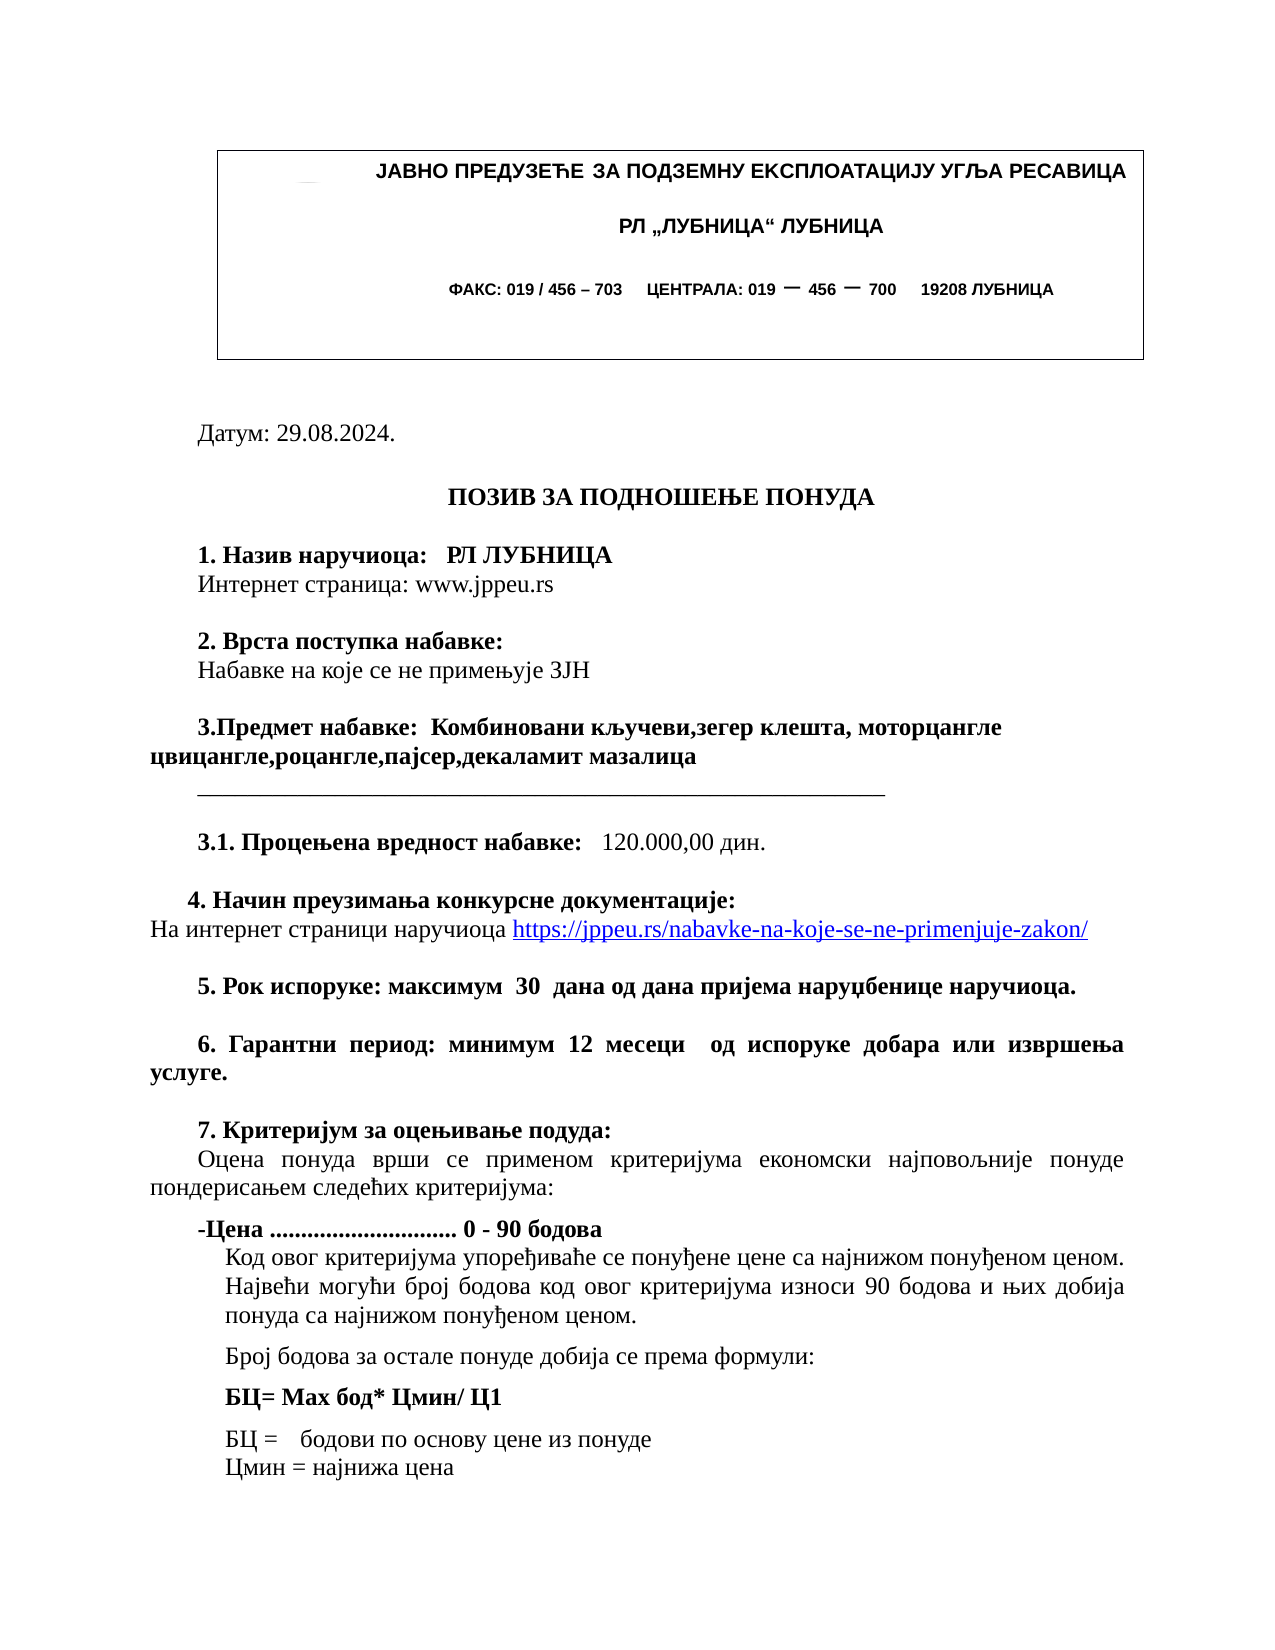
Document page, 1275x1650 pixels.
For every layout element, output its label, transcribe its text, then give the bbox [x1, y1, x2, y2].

text 1. Назив наручиоца: РЛ ЛУБНИЦА [150, 540, 1125, 569]
text Код овог критеријума упоређиваће се понуђене цене са најнижом понуђеном ценом. Највећи могући број бодова код овог критеријума износи 90 бодова и њих добија понуда са најнижом понуђеном ценом. [225, 1242, 1125, 1329]
text 6. Гарантни период: минимум 12 месеци од испоруке добара или извршења услуге. [150, 1029, 1125, 1086]
text БЦ= Маx бод* Цмин/ Ц1 [225, 1382, 1125, 1411]
text Број бодова за остале понуде добија се према формули: [225, 1341, 1125, 1370]
text Набавке на које се не примењује ЗЈН [150, 655, 1125, 684]
text Оцена понуда врши се применом критеријума економски најповољније понуде пондерисањем следећих критеријума: [150, 1144, 1125, 1201]
text -Цена .............................. 0 - 90 бодова [150, 1214, 1125, 1242]
text На интернет страници наручиоца https://jppeu.rs/nabavke-na-koje-se-ne-primenjuje-zakon/ [150, 914, 1125, 942]
table_header ЈАВНО ПРЕДУЗЕЋЕ ЗА ПОДЗЕМНУ EKСПЛОАТАЦИЈУ УГЉА РЕСАВИЦА РЛ „ЛУБНИЦА“ ЛУБНИЦА ФАКС: 019 / 456 – 703 ЦЕНТРАЛА: 019 – 456 – 700 19208 ЛУБНИЦA [218, 151, 1143, 359]
text 7. Критеријум за оцењивање подуда: [150, 1115, 1125, 1144]
text БЦ = бодови по основу цене из понуде [225, 1424, 1125, 1452]
text _______________________________________________________ [150, 770, 1125, 799]
text Интернет страница: www.jppeu.rs [150, 569, 1125, 597]
text Цмин = најнижа цена [225, 1452, 1125, 1481]
text 3.Предмет набавке: Комбиновани кључеви,зегер клешта, моторцангле цвицангле,роцангле,пајсер,декаламит мазалица [150, 712, 1125, 770]
text 5. Рок испоруке: максимум 30 дана од дана пријема наруџбенице наручиоца. [150, 971, 1125, 1000]
text 4. Начин преузимања конкурсне документације: [150, 885, 1125, 914]
text ПОЗИВ ЗА ПОДНОШЕЊЕ ПОНУДА [150, 482, 1125, 511]
text 2. Врста поступка набавке: [150, 626, 1125, 655]
text Датум: 29.08.2024. [150, 418, 1125, 447]
text 3.1. Процењена вредност набавке: 120.000,00 дин. [150, 827, 1125, 856]
